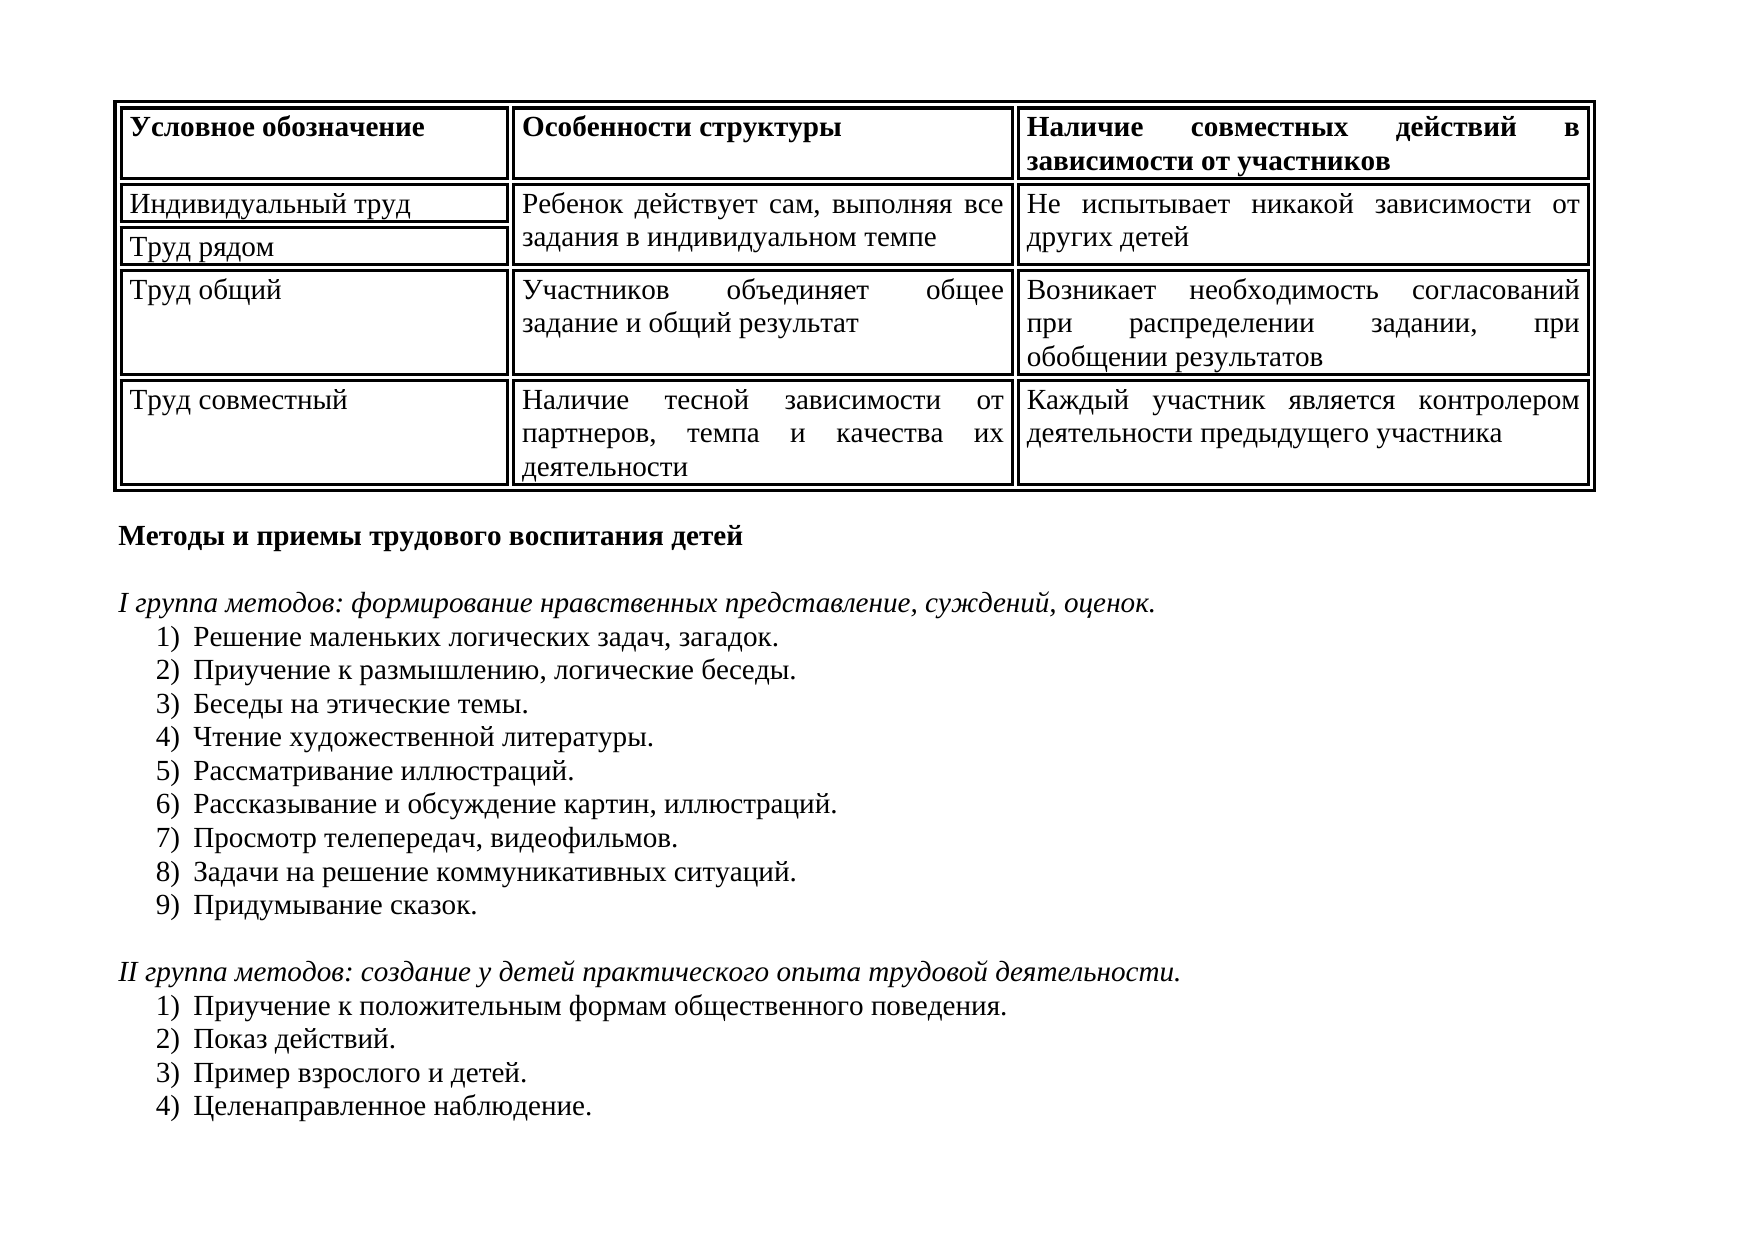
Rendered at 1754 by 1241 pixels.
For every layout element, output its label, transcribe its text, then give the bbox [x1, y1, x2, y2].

table_cell Не испытывает никакой зависимости от других детей [1015, 177, 1591, 262]
list Просмотр телепередач, видеофильмов. [156, 820, 1665, 854]
list Рассматривание иллюстраций. [156, 753, 1665, 787]
table_cell Труд рядом [118, 220, 511, 262]
list Целенаправленное наблюдение. [156, 1088, 1665, 1122]
table_header Условное обозначение [118, 103, 511, 177]
text I группа методов: формирование нравственных представление, суждений, оценок. [118, 585, 1665, 619]
list Решение маленьких логических задач, загадок. [156, 619, 1665, 652]
list Показ действий. [156, 1021, 1665, 1055]
list Приучение к размышлению, логические беседы. [156, 652, 1665, 686]
list Чтение художественной литературы. [156, 719, 1665, 753]
table_header Особенности структуры [511, 103, 1015, 177]
table_cell Индивидуальный труд [118, 177, 511, 219]
table_cell Ребенок действует сам, выполняя все задания в индивидуальном темпе [511, 177, 1015, 262]
list Рассказывание и обсуждение картин, иллюстраций. [156, 787, 1665, 820]
list Пример взрослого и детей. [156, 1055, 1665, 1088]
table_cell Каждый участник является контролером деятельности предыдущего участника [1015, 373, 1591, 482]
list Беседы на этические темы. [156, 686, 1665, 719]
table_cell Наличие тесной зависимости от партнеров, темпа и качества их деятельности [511, 373, 1015, 482]
text II группа методов: создание у детей практического опыта трудовой деятельности. [118, 954, 1665, 988]
table_cell Участников объединяет общее задание и общий результат [511, 263, 1015, 372]
list Задачи на решение коммуникативных ситуаций. [156, 854, 1665, 887]
table_cell Возникает необходимость согласований при распределении задании, при обобщении результатов [1015, 263, 1591, 372]
text Методы и приемы трудового воспитания детей [118, 518, 1665, 552]
table_cell Труд совместный [118, 373, 511, 482]
table_cell Труд общий [118, 263, 511, 372]
table_header Наличие совместных действий в зависимости от участников [1015, 103, 1591, 177]
list Придумывание сказок. [156, 887, 1665, 921]
list Приучение к положительным формам общественного поведения. [156, 988, 1665, 1021]
